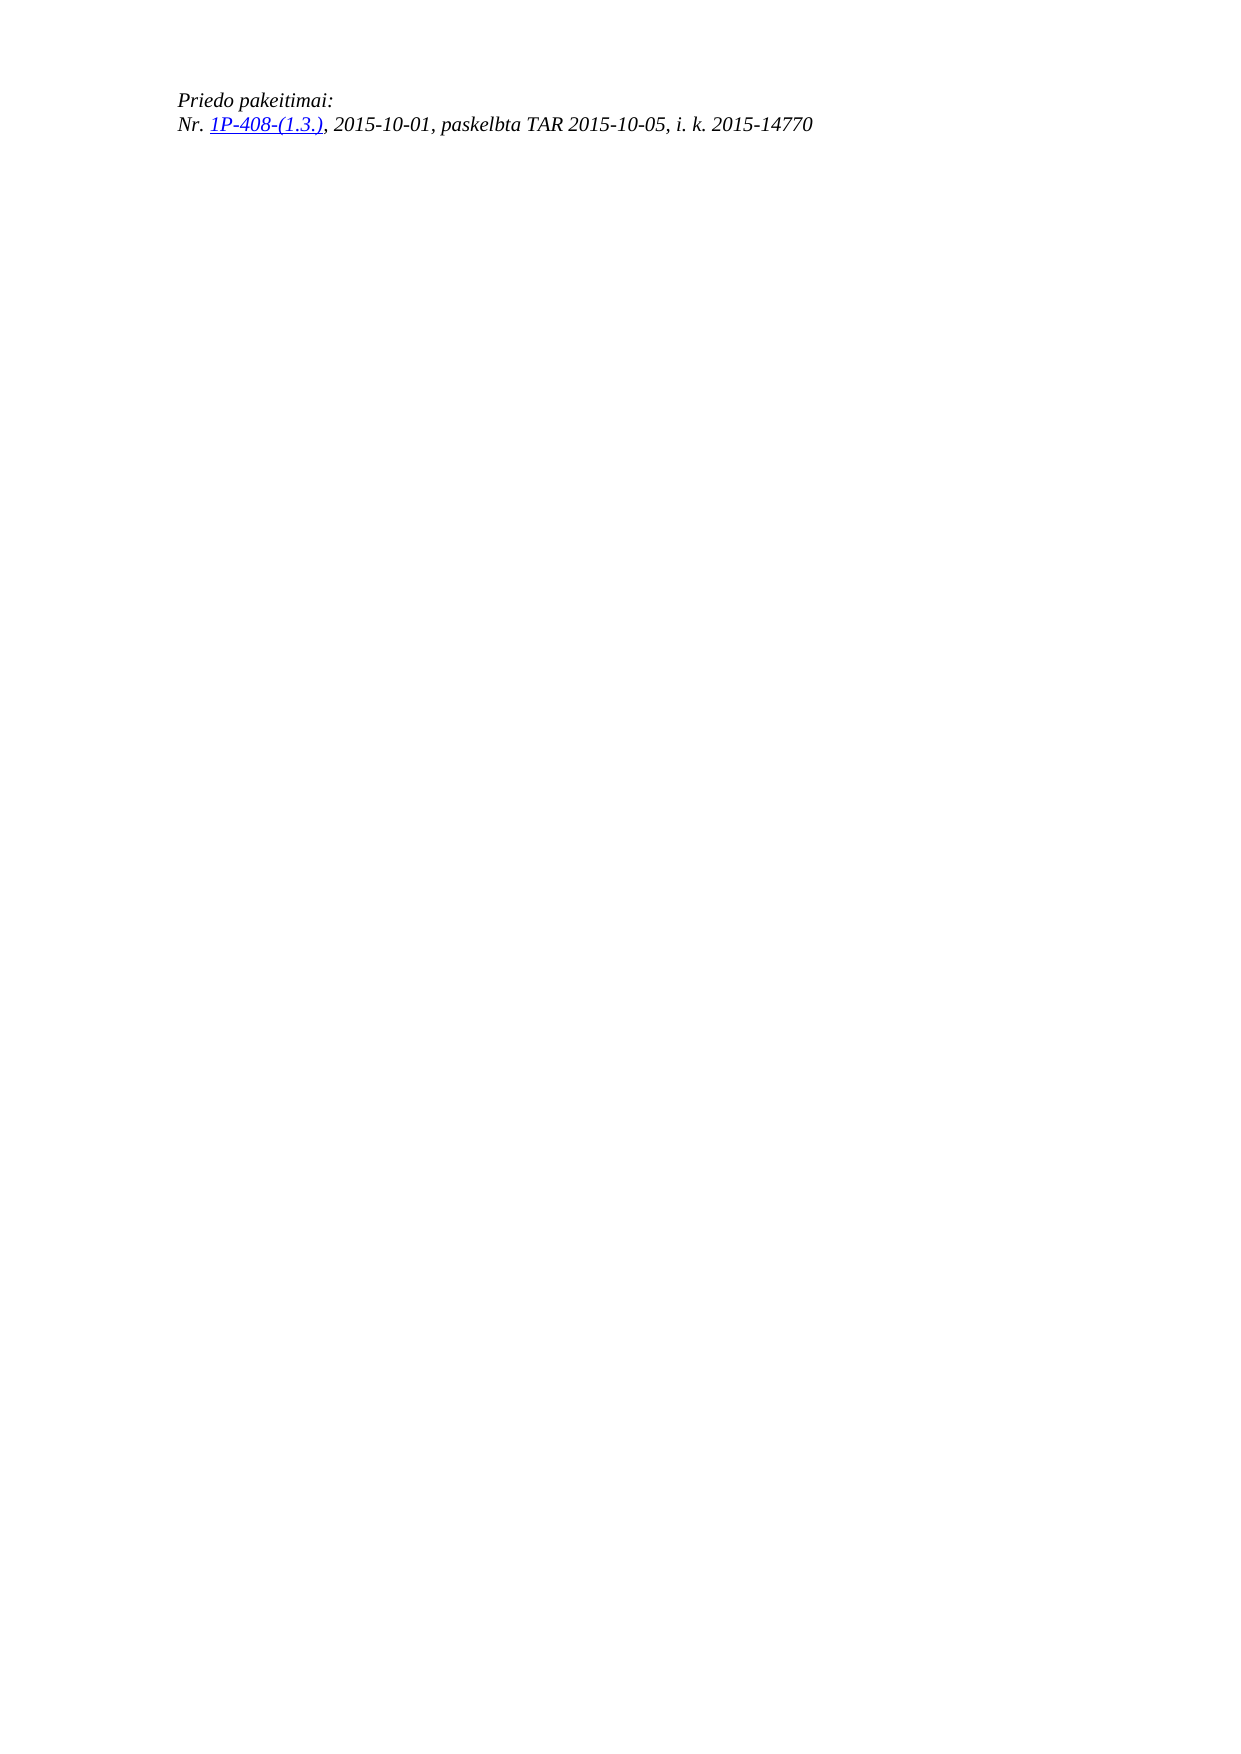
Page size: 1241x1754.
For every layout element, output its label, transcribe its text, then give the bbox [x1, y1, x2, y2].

text Priedo pakeitimai: [177, 88, 1181, 112]
text Nr. 1P-408-(1.3.), 2015-10-01, paskelbta TAR 2015-10-05, i. k. 2015-14770 [177, 112, 1181, 136]
